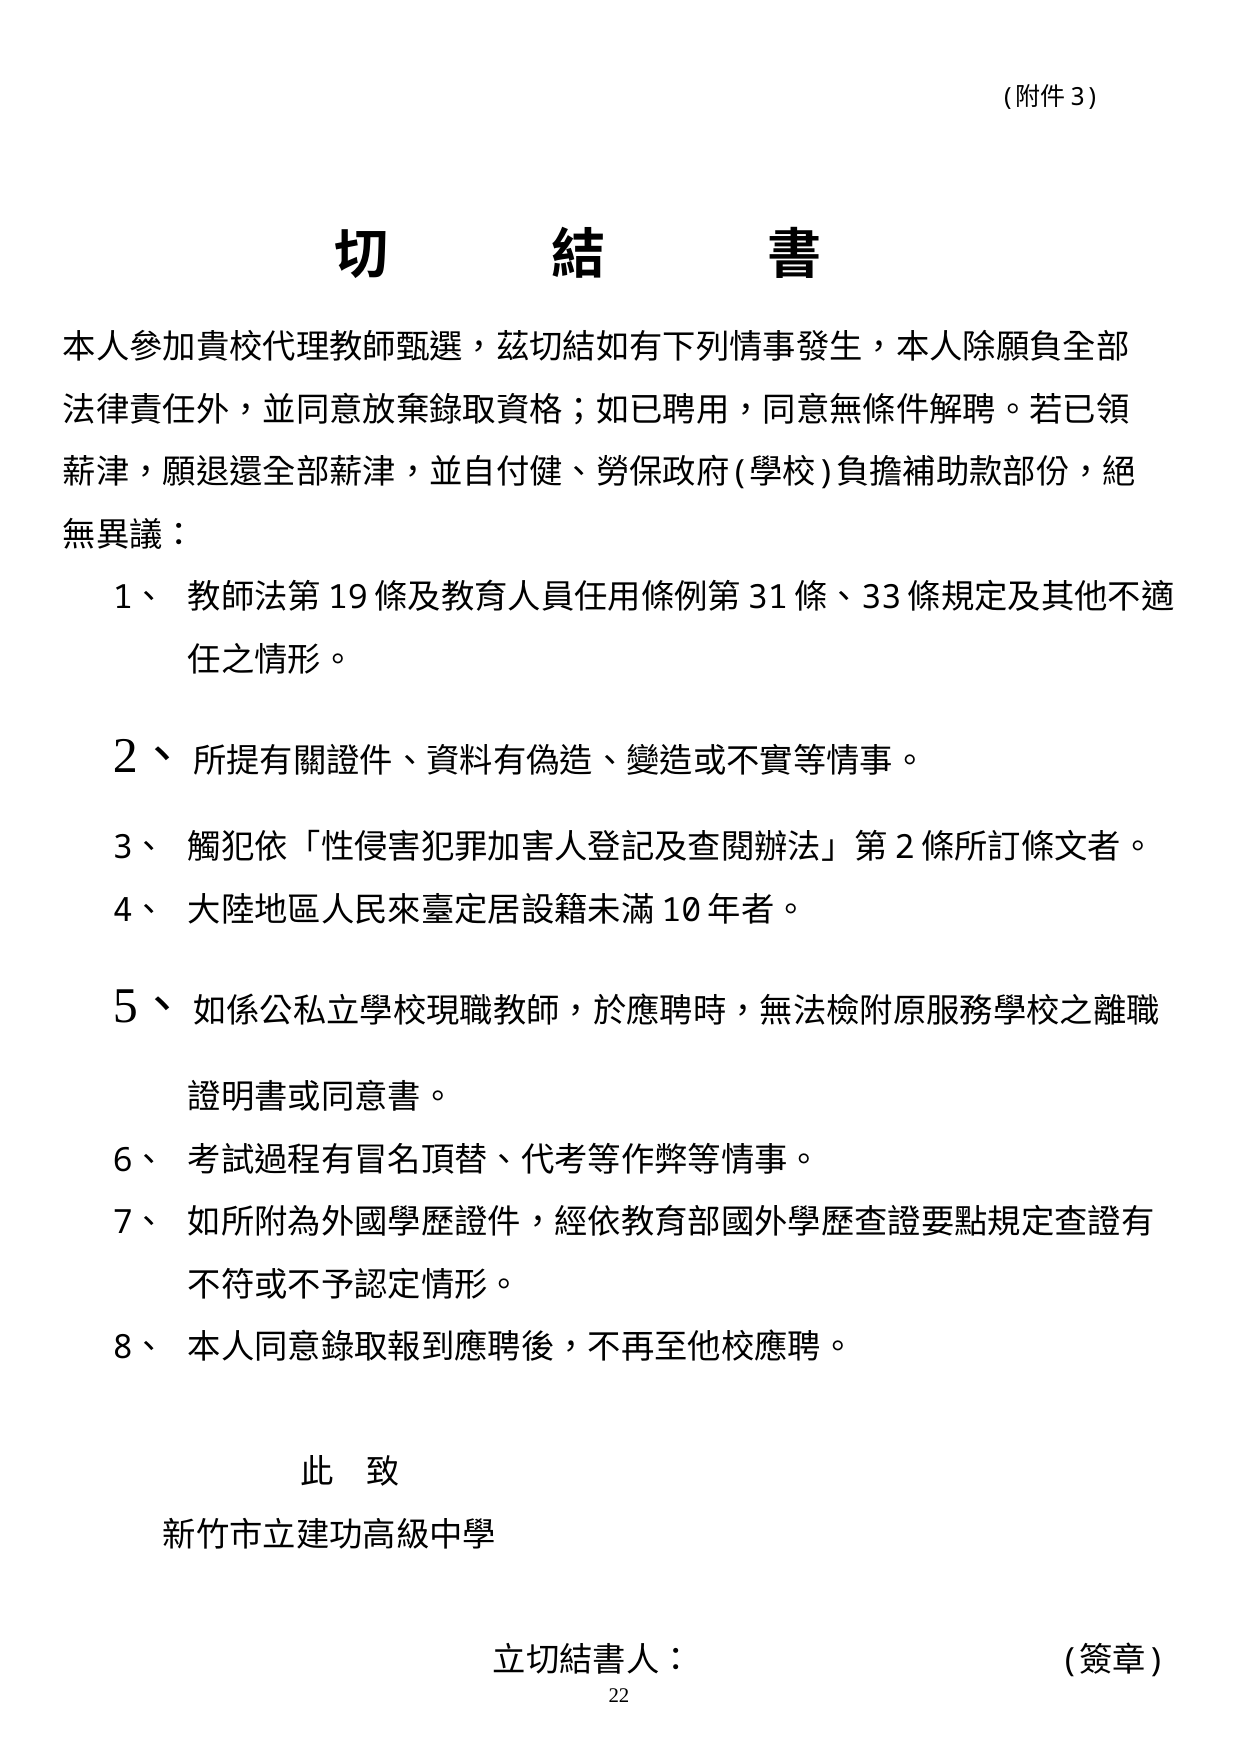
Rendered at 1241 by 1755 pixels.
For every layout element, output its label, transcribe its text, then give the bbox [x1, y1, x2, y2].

list 觸犯依「性侵害犯罪加害人登記及查閱辦法」第2條所訂條文者。 [113, 802, 1175, 865]
list 本人同意錄取報到應聘後，不再至他校應聘。 [113, 1302, 1175, 1365]
list 如係公私立學校現職教師，於應聘時，無法檢附原服務學校之離職證明書或同意書。 [113, 927, 1175, 1115]
list 如所附為外國學歷證件，經依教育部國外學歷查證要點規定查證有不符或不予認定情形。 [113, 1177, 1175, 1302]
text 新竹市立建功高級中學 [63, 1490, 1175, 1552]
text 此 致 [113, 1427, 1175, 1490]
list 大陸地區人民來臺定居設籍未滿10年者。 [113, 865, 1175, 927]
text 立切結書人： (簽章) [113, 1615, 1175, 1677]
list 所提有關證件、資料有偽造、變造或不實等情事。 [113, 677, 1175, 802]
text 本人參加貴校代理教師甄選，茲切結如有下列情事發生，本人除願負全部法律責任外，並同意放棄錄取資格；如已聘用，同意無條件解聘。若已領薪津，願退還全部薪津，並自付健、勞保政府(學校)負擔補助款部份，絕無異議： [63, 302, 1141, 552]
text 切 結 書 [63, 177, 1175, 302]
text (附件3) [63, 52, 1100, 115]
list 教師法第19條及教育人員任用條例第31條、33條規定及其他不適任之情形。 [113, 552, 1175, 677]
list 考試過程有冒名頂替、代考等作弊等情事。 [113, 1115, 1175, 1177]
